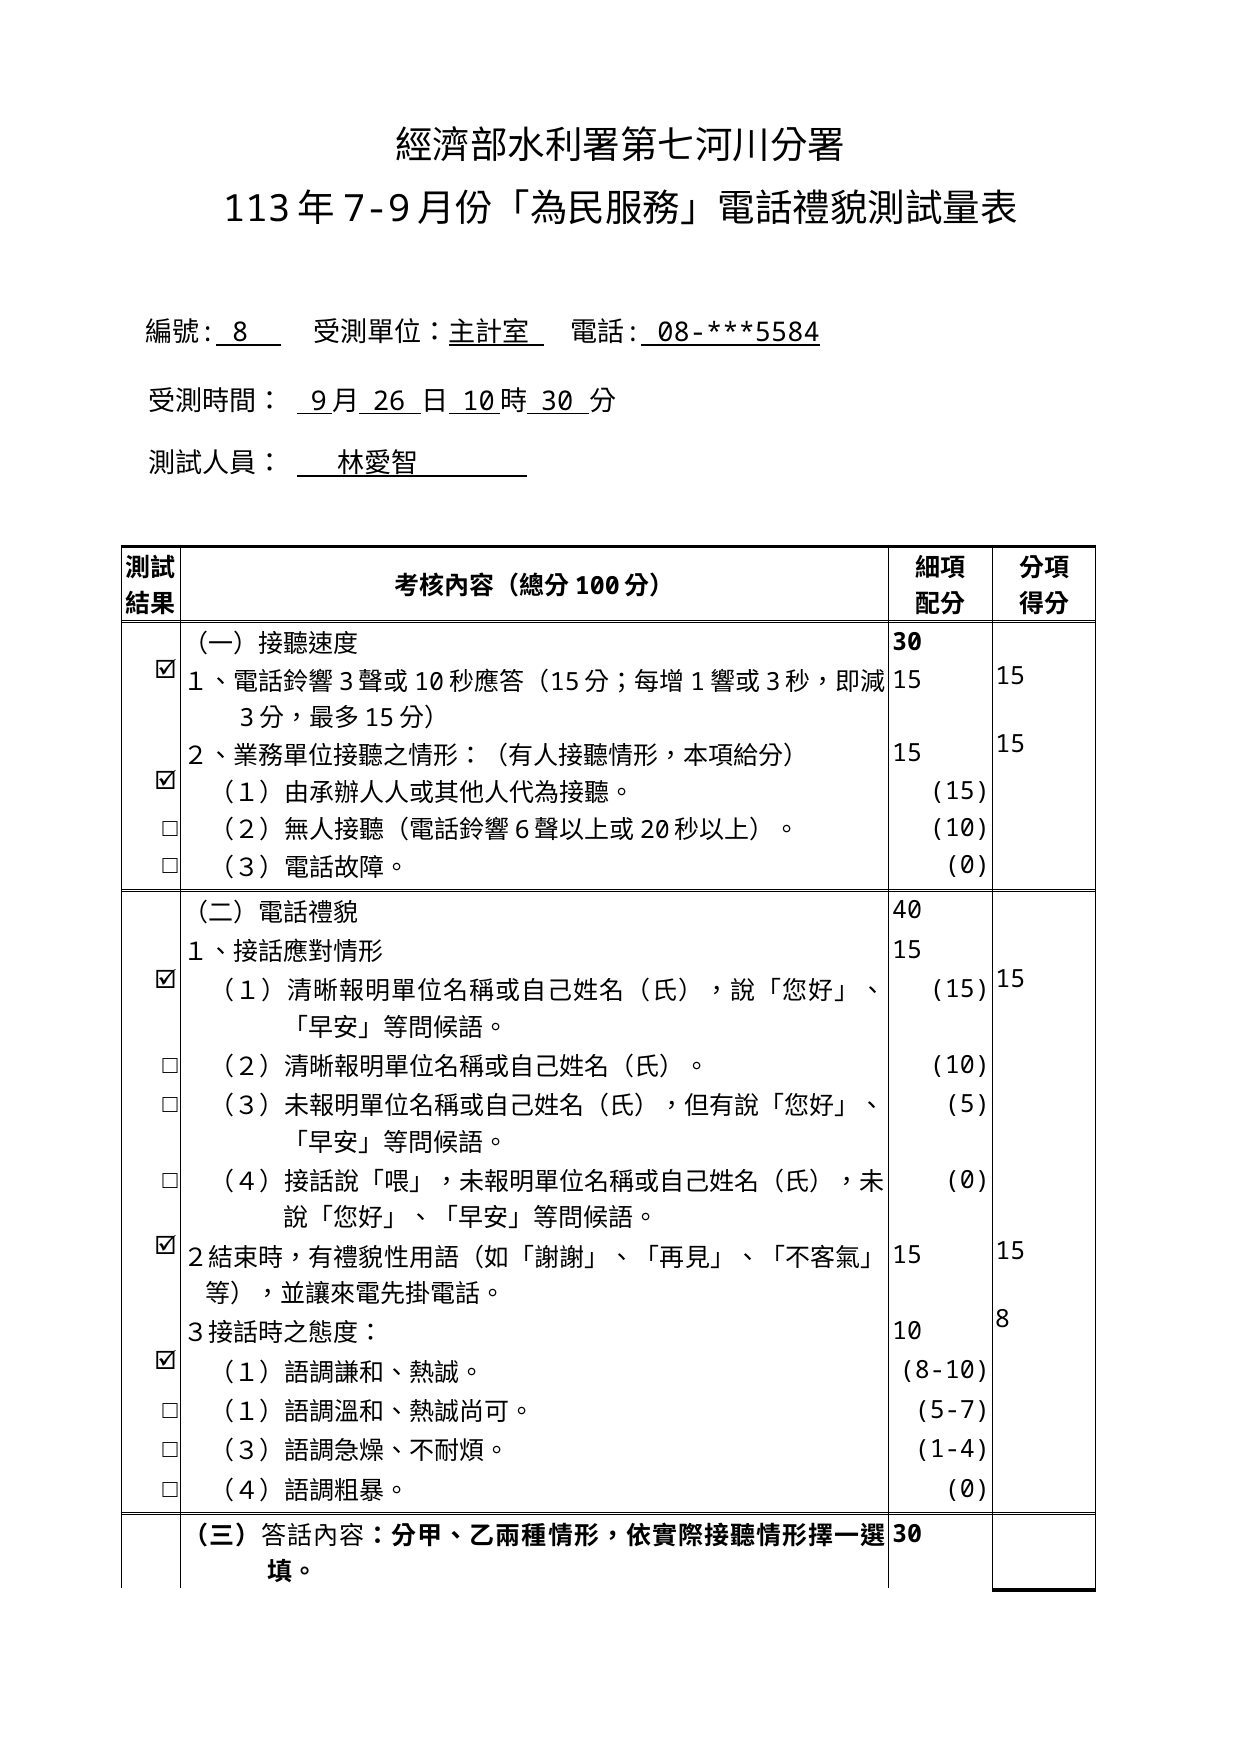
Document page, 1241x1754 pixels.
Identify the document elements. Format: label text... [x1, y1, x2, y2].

table_cell  [122, 1349, 180, 1388]
table_cell  [122, 661, 180, 734]
table_cell □ [122, 1428, 180, 1467]
text 經濟部水利署第七河川分署 [118, 101, 1122, 163]
table_cell １、接話應對情形 [181, 928, 888, 968]
table_cell □ [122, 1043, 180, 1083]
table_cell [122, 734, 180, 771]
table_cell （３）未報明單位名稱或自己姓名（氏），但有說「您好」、「早安」等問候語。 [181, 1083, 888, 1158]
table_cell （２）清晰報明單位名稱或自己姓名（氏）。 [181, 1043, 888, 1083]
table_header 考核內容（總分100分） [181, 548, 888, 620]
text 測試人員： 林愛智 [118, 419, 1068, 482]
table_cell 15 15 8 [993, 892, 1095, 1512]
table_cell 30 [889, 1515, 992, 1588]
text 113年7-9月份「為民服務」電話禮貌測試量表 [118, 163, 1122, 226]
table_cell １、電話鈴響3聲或10秒應答（15分；每增1響或3秒，即減3分，最多15分） [181, 661, 888, 734]
text 受測時間： 9月 26 日 10時 30 分 [118, 357, 1068, 419]
table_cell （二）電話禮貌 [181, 892, 888, 928]
table_cell □ [122, 846, 180, 889]
table_cell [122, 1515, 180, 1588]
table_cell 10 [889, 1310, 992, 1349]
table_cell □ [122, 1083, 180, 1158]
table_cell （１）語調謙和、熱誠。 [181, 1349, 888, 1388]
table_cell 15 [889, 734, 992, 771]
table_header 細項 配分 [889, 548, 992, 620]
table_cell (15) [889, 968, 992, 1043]
table_cell (0) [889, 1467, 992, 1512]
table_cell [122, 1310, 180, 1349]
table_cell (15) [889, 771, 992, 809]
table_cell (8-10) [889, 1349, 992, 1388]
table_cell □ [122, 1467, 180, 1512]
table_cell [122, 928, 180, 968]
table_cell (0) [889, 1158, 992, 1234]
table_cell [993, 1515, 1095, 1588]
table_cell (10) [889, 809, 992, 846]
table_cell （４）語調粗暴。 [181, 1467, 888, 1512]
table_cell [122, 892, 180, 928]
table_cell （１）由承辦人人或其他人代為接聽。 [181, 771, 888, 809]
table_cell □ [122, 1388, 180, 1428]
table_cell ３接話時之態度： [181, 1310, 888, 1349]
table_cell 40 [889, 892, 992, 928]
table_cell （１）清晰報明單位名稱或自己姓名（氏），說「您好」、「早安」等問候語。 [181, 968, 888, 1043]
table_cell 30 [889, 623, 992, 661]
table_header 測試 結果 [122, 548, 180, 620]
table_cell  [122, 1234, 180, 1309]
table_cell  [122, 771, 180, 809]
table_cell (5-7) [889, 1388, 992, 1428]
table_cell （一）接聽速度 [181, 623, 888, 661]
table_cell (5) [889, 1083, 992, 1158]
table_cell 15 15 [993, 623, 1095, 889]
table_cell （３）電話故障。 [181, 846, 888, 889]
table_cell  [122, 968, 180, 1043]
table_cell 15 [889, 1234, 992, 1309]
table_cell (0) [889, 846, 992, 889]
table_cell （４）接話說「喂」，未報明單位名稱或自己姓名（氏），未說「您好」、「早安」等問候語。 [181, 1158, 888, 1234]
table_cell (10) [889, 1043, 992, 1083]
table_cell 15 [889, 928, 992, 968]
table_cell □ [122, 1158, 180, 1234]
table_cell [122, 623, 180, 661]
text 編號: 8 受測單位：主計室 電話: 08-***5584 [118, 288, 1122, 351]
table_cell ２、業務單位接聽之情形：（有人接聽情形，本項給分） [181, 734, 888, 771]
table_cell （１）語調溫和、熱誠尚可。 [181, 1388, 888, 1428]
table_cell （三）答話內容：分甲、乙兩種情形，依實際接聽情形擇一選填。 [181, 1515, 888, 1588]
table_cell (1-4) [889, 1428, 992, 1467]
table_cell 15 [889, 661, 992, 734]
table_cell ２結束時，有禮貌性用語（如「謝謝」、「再見」、「不客氣」等），並讓來電先掛電話。 [181, 1234, 888, 1309]
table_cell □ [122, 809, 180, 846]
table_cell （２）無人接聽（電話鈴響6聲以上或20秒以上）。 [181, 809, 888, 846]
table_cell （３）語調急燥、不耐煩。 [181, 1428, 888, 1467]
table_header 分項 得分 [993, 548, 1095, 620]
